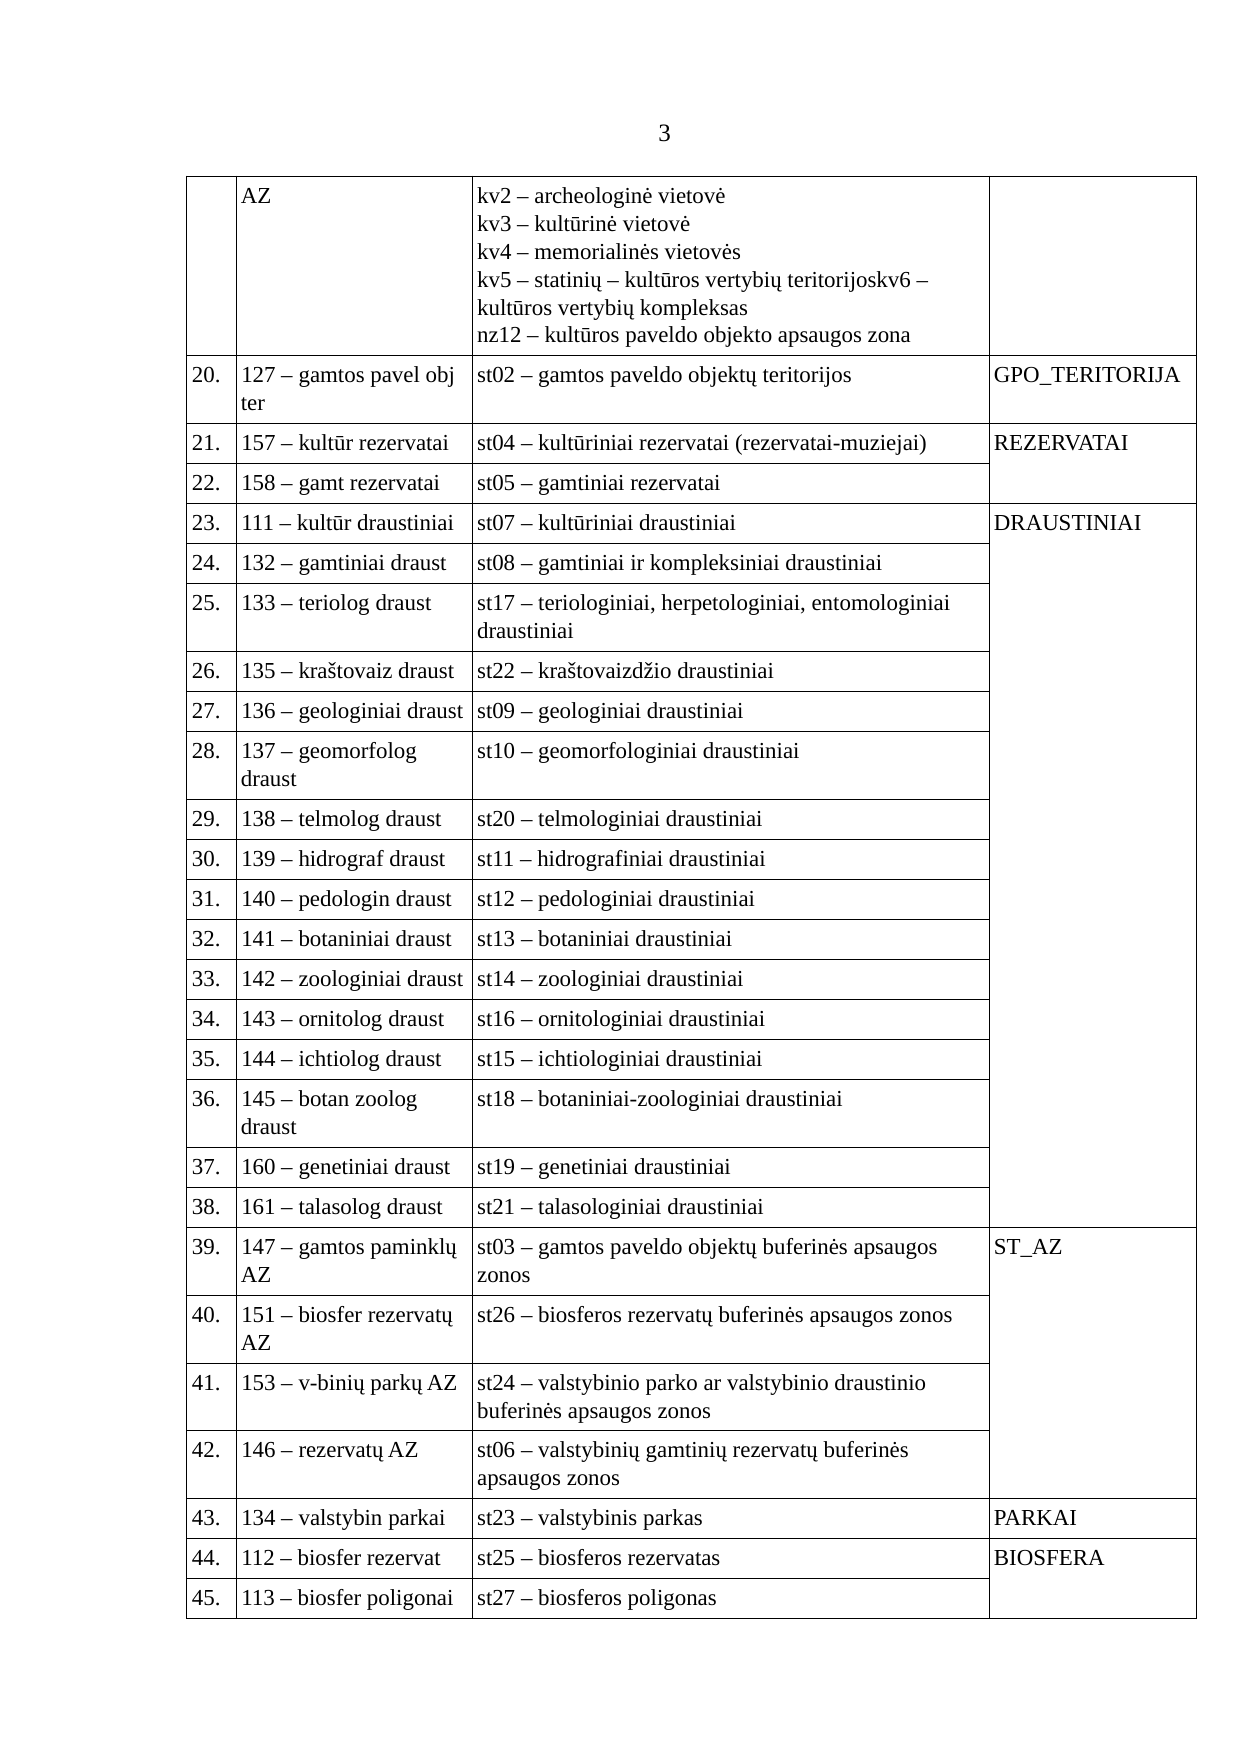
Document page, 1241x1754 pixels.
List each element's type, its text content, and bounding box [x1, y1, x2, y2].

table_cell 137 – geomorfolog draust [237, 732, 472, 799]
table_cell 36. [187, 1080, 236, 1147]
table_cell st23 – valstybinis parkas [473, 1499, 989, 1538]
table_cell BIOSFERA [990, 1539, 1196, 1618]
table_cell 147 – gamtos paminklų AZ [237, 1228, 472, 1294]
table_cell 37. [187, 1148, 236, 1187]
table_cell 40. [187, 1296, 236, 1362]
table_cell st07 – kultūriniai draustiniai [473, 504, 989, 543]
table_cell PARKAI [990, 1499, 1196, 1538]
table_cell st16 – ornitologiniai draustiniai [473, 1000, 989, 1039]
table_cell 27. [187, 692, 236, 731]
table_cell 138 – telmolog draust [237, 800, 472, 839]
table_cell 24. [187, 544, 236, 583]
table_cell st12 – pedologiniai draustiniai [473, 880, 989, 919]
table_cell 132 – gamtiniai draust [237, 544, 472, 583]
table_cell 33. [187, 960, 236, 999]
table_cell 157 – kultūr rezervatai [237, 424, 472, 463]
table_cell 31. [187, 880, 236, 919]
table_cell st27 – biosferos poligonas [473, 1579, 989, 1618]
table_cell st03 – gamtos paveldo objektų buferinės apsaugos zonos [473, 1228, 989, 1294]
table_cell st06 – valstybinių gamtinių rezervatų buferinės apsaugos zonos [473, 1431, 989, 1498]
table_cell 38. [187, 1188, 236, 1227]
table_cell st20 – telmologiniai draustiniai [473, 800, 989, 839]
table_cell 22. [187, 464, 236, 503]
table_cell [187, 177, 236, 355]
table_cell kv2 – archeologinė vietovė kv3 – kultūrinė vietovė kv4 – memorialinės vietovės kv5 – statinių – kultūros vertybių teritorijoskv6 – kultūros vertybių kompleksas nz12 – kultūros paveldo objekto apsaugos zona [473, 177, 989, 355]
table_cell st13 – botaniniai draustiniai [473, 920, 989, 959]
table_cell 133 – teriolog draust [237, 584, 472, 651]
table_cell 141 – botaniniai draust [237, 920, 472, 959]
table_cell [990, 177, 1196, 355]
table_cell 43. [187, 1499, 236, 1538]
table_cell st19 – genetiniai draustiniai [473, 1148, 989, 1187]
table_cell 113 – biosfer poligonai [237, 1579, 472, 1618]
table_cell 21. [187, 424, 236, 463]
table_cell st05 – gamtiniai rezervatai [473, 464, 989, 503]
table_cell 25. [187, 584, 236, 651]
table_cell st21 – talasologiniai draustiniai [473, 1188, 989, 1227]
table_cell st11 – hidrografiniai draustiniai [473, 840, 989, 879]
table_cell 45. [187, 1579, 236, 1618]
table_cell st04 – kultūriniai rezervatai (rezervatai-muziejai) [473, 424, 989, 463]
table_cell 153 – v-binių parkų AZ [237, 1364, 472, 1430]
table_cell st15 – ichtiologiniai draustiniai [473, 1040, 989, 1079]
table_cell st17 – teriologiniai, herpetologiniai, entomologiniai draustiniai [473, 584, 989, 651]
table_cell ST_AZ [990, 1228, 1196, 1498]
table_cell st08 – gamtiniai ir kompleksiniai draustiniai [473, 544, 989, 583]
table_cell st02 – gamtos paveldo objektų teritorijos [473, 356, 989, 423]
table_cell 30. [187, 840, 236, 879]
table_cell 127 – gamtos pavel obj ter [237, 356, 472, 423]
table_cell 41. [187, 1364, 236, 1430]
table_cell 142 – zoologiniai draust [237, 960, 472, 999]
table_cell DRAUSTINIAI [990, 504, 1196, 1227]
table_cell st25 – biosferos rezervatas [473, 1539, 989, 1578]
table_cell 143 – ornitolog draust [237, 1000, 472, 1039]
table_cell 44. [187, 1539, 236, 1578]
table_cell 144 – ichtiolog draust [237, 1040, 472, 1079]
table_cell AZ [237, 177, 472, 355]
table_cell st10 – geomorfologiniai draustiniai [473, 732, 989, 799]
table_cell 139 – hidrograf draust [237, 840, 472, 879]
table_cell st22 – kraštovaizdžio draustiniai [473, 652, 989, 691]
table_cell 26. [187, 652, 236, 691]
table_cell 34. [187, 1000, 236, 1039]
table_cell 112 – biosfer rezervat [237, 1539, 472, 1578]
table_cell GPO_TERITORIJA [990, 356, 1196, 423]
table_cell 35. [187, 1040, 236, 1079]
table_cell 135 – kraštovaiz draust [237, 652, 472, 691]
table_cell 151 – biosfer rezervatų AZ [237, 1296, 472, 1362]
table_cell 28. [187, 732, 236, 799]
table_cell st14 – zoologiniai draustiniai [473, 960, 989, 999]
table_cell st18 – botaniniai-zoologiniai draustiniai [473, 1080, 989, 1147]
table_cell st09 – geologiniai draustiniai [473, 692, 989, 731]
table_cell 140 – pedologin draust [237, 880, 472, 919]
table_cell 42. [187, 1431, 236, 1498]
table_cell 29. [187, 800, 236, 839]
table_cell 161 – talasolog draust [237, 1188, 472, 1227]
table_cell 158 – gamt rezervatai [237, 464, 472, 503]
table_cell 136 – geologiniai draust [237, 692, 472, 731]
table_cell 111 – kultūr draustiniai [237, 504, 472, 543]
table_cell 32. [187, 920, 236, 959]
table_cell 146 – rezervatų AZ [237, 1431, 472, 1498]
table_cell 160 – genetiniai draust [237, 1148, 472, 1187]
table_cell st24 – valstybinio parko ar valstybinio draustinio buferinės apsaugos zonos [473, 1364, 989, 1430]
table_cell st26 – biosferos rezervatų buferinės apsaugos zonos [473, 1296, 989, 1362]
table_cell REZERVATAI [990, 424, 1196, 503]
table_cell 134 – valstybin parkai [237, 1499, 472, 1538]
table_cell 145 – botan zoolog draust [237, 1080, 472, 1147]
table_cell 23. [187, 504, 236, 543]
table_cell 39. [187, 1228, 236, 1294]
table_cell 20. [187, 356, 236, 423]
